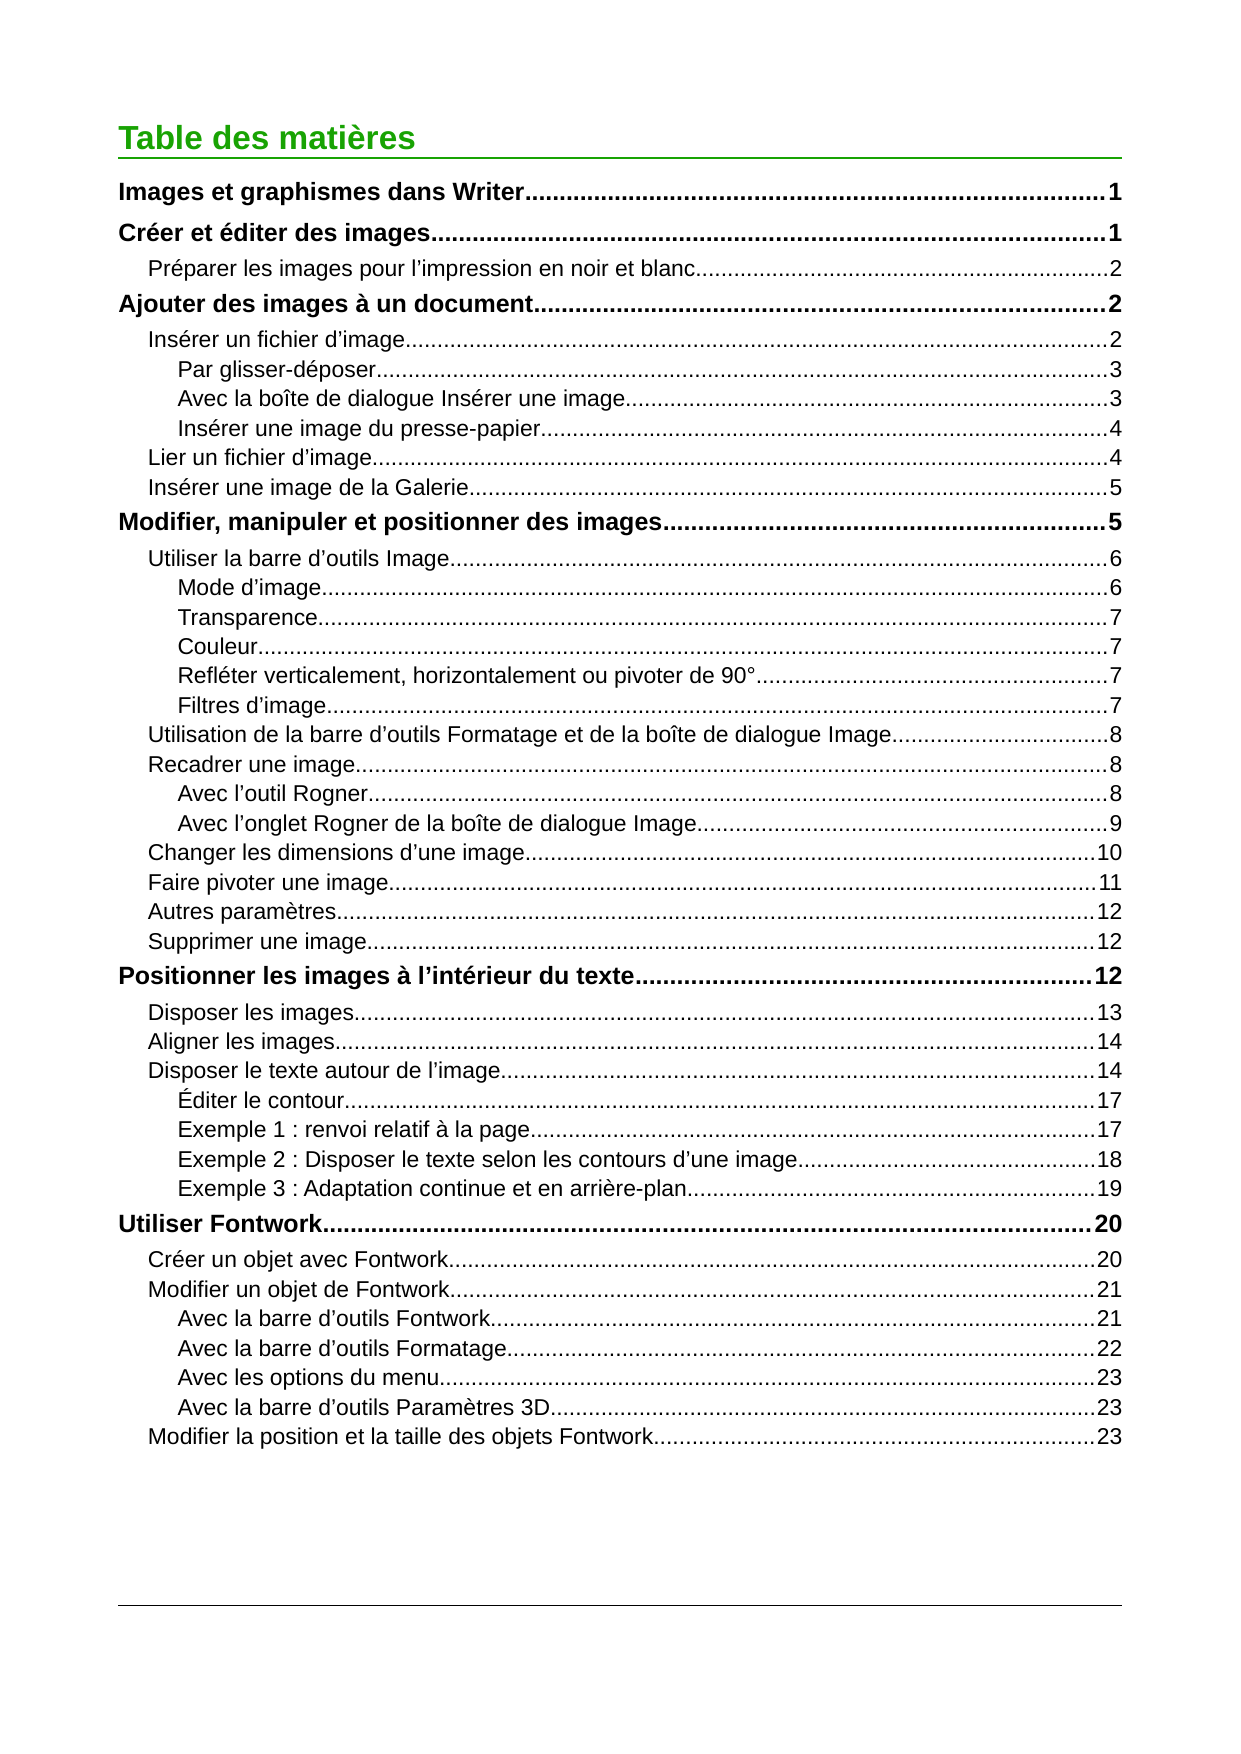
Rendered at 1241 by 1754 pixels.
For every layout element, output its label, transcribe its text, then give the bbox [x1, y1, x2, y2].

text Refléter verticalement, horizontalement ou pivoter de 90° 7 [177, 660, 1122, 690]
text Insérer une image du presse-papier 4 [177, 413, 1122, 442]
text Avec la barre d’outils Paramètres 3D 23 [177, 1392, 1122, 1421]
text Modifier, manipuler et positionner des images 5 [118, 507, 1122, 536]
text Préparer les images pour l’impression en noir et blanc 2 [148, 253, 1122, 283]
text Utilisation de la barre d’outils Formatage et de la boîte de dialogue Image 8 [148, 719, 1122, 749]
text Disposer les images 13 [148, 996, 1122, 1026]
text Faire pivoter une image 11 [148, 867, 1122, 896]
text Avec la barre d’outils Formatage 22 [177, 1333, 1122, 1362]
text Supprimer une image 12 [148, 926, 1122, 955]
text Images et graphismes dans Writer 1 [118, 177, 1122, 206]
text Éditer le contour 17 [177, 1085, 1122, 1114]
text Avec l’onglet Rogner de la boîte de dialogue Image 9 [177, 808, 1122, 837]
text Par glisser-déposer 3 [177, 354, 1122, 383]
text Avec la barre d’outils Fontwork 21 [177, 1303, 1122, 1333]
text Créer et éditer des images 1 [118, 218, 1122, 247]
text Disposer le texte autour de l’image 14 [148, 1055, 1122, 1085]
text Insérer une image de la Galerie 5 [148, 472, 1122, 501]
text Créer un objet avec Fontwork 20 [148, 1244, 1122, 1274]
text Utiliser la barre d’outils Image 6 [148, 542, 1122, 572]
text Exemple 1 : renvoi relatif à la page 17 [177, 1114, 1122, 1144]
text Avec la boîte de dialogue Insérer une image 3 [177, 383, 1122, 413]
text Filtres d’image 7 [177, 690, 1122, 719]
text Insérer un fichier d’image 2 [148, 324, 1122, 354]
text Aligner les images 14 [148, 1026, 1122, 1055]
text Transparence 7 [177, 601, 1122, 631]
text Modifier la position et la taille des objets Fontwork 23 [148, 1421, 1122, 1451]
text Ajouter des images à un document 2 [118, 289, 1122, 318]
text Lier un fichier d’image 4 [148, 442, 1122, 472]
text Recadrer une image 8 [148, 749, 1122, 778]
text Mode d’image 6 [177, 572, 1122, 601]
text Changer les dimensions d’une image 10 [148, 837, 1122, 867]
text Utiliser Fontwork 20 [118, 1209, 1122, 1238]
text Positionner les images à l’intérieur du texte 12 [118, 961, 1122, 991]
text Autres paramètres 12 [148, 896, 1122, 926]
text Couleur 7 [177, 631, 1122, 660]
text Modifier un objet de Fontwork 21 [148, 1274, 1122, 1303]
text Exemple 2 : Disposer le texte selon les contours d’une image 18 [177, 1144, 1122, 1173]
subtitle Table des matières [118, 118, 1122, 157]
text Exemple 3 : Adaptation continue et en arrière-plan 19 [177, 1173, 1122, 1203]
text Avec les options du menu 23 [177, 1362, 1122, 1392]
text Avec l’outil Rogner 8 [177, 778, 1122, 808]
